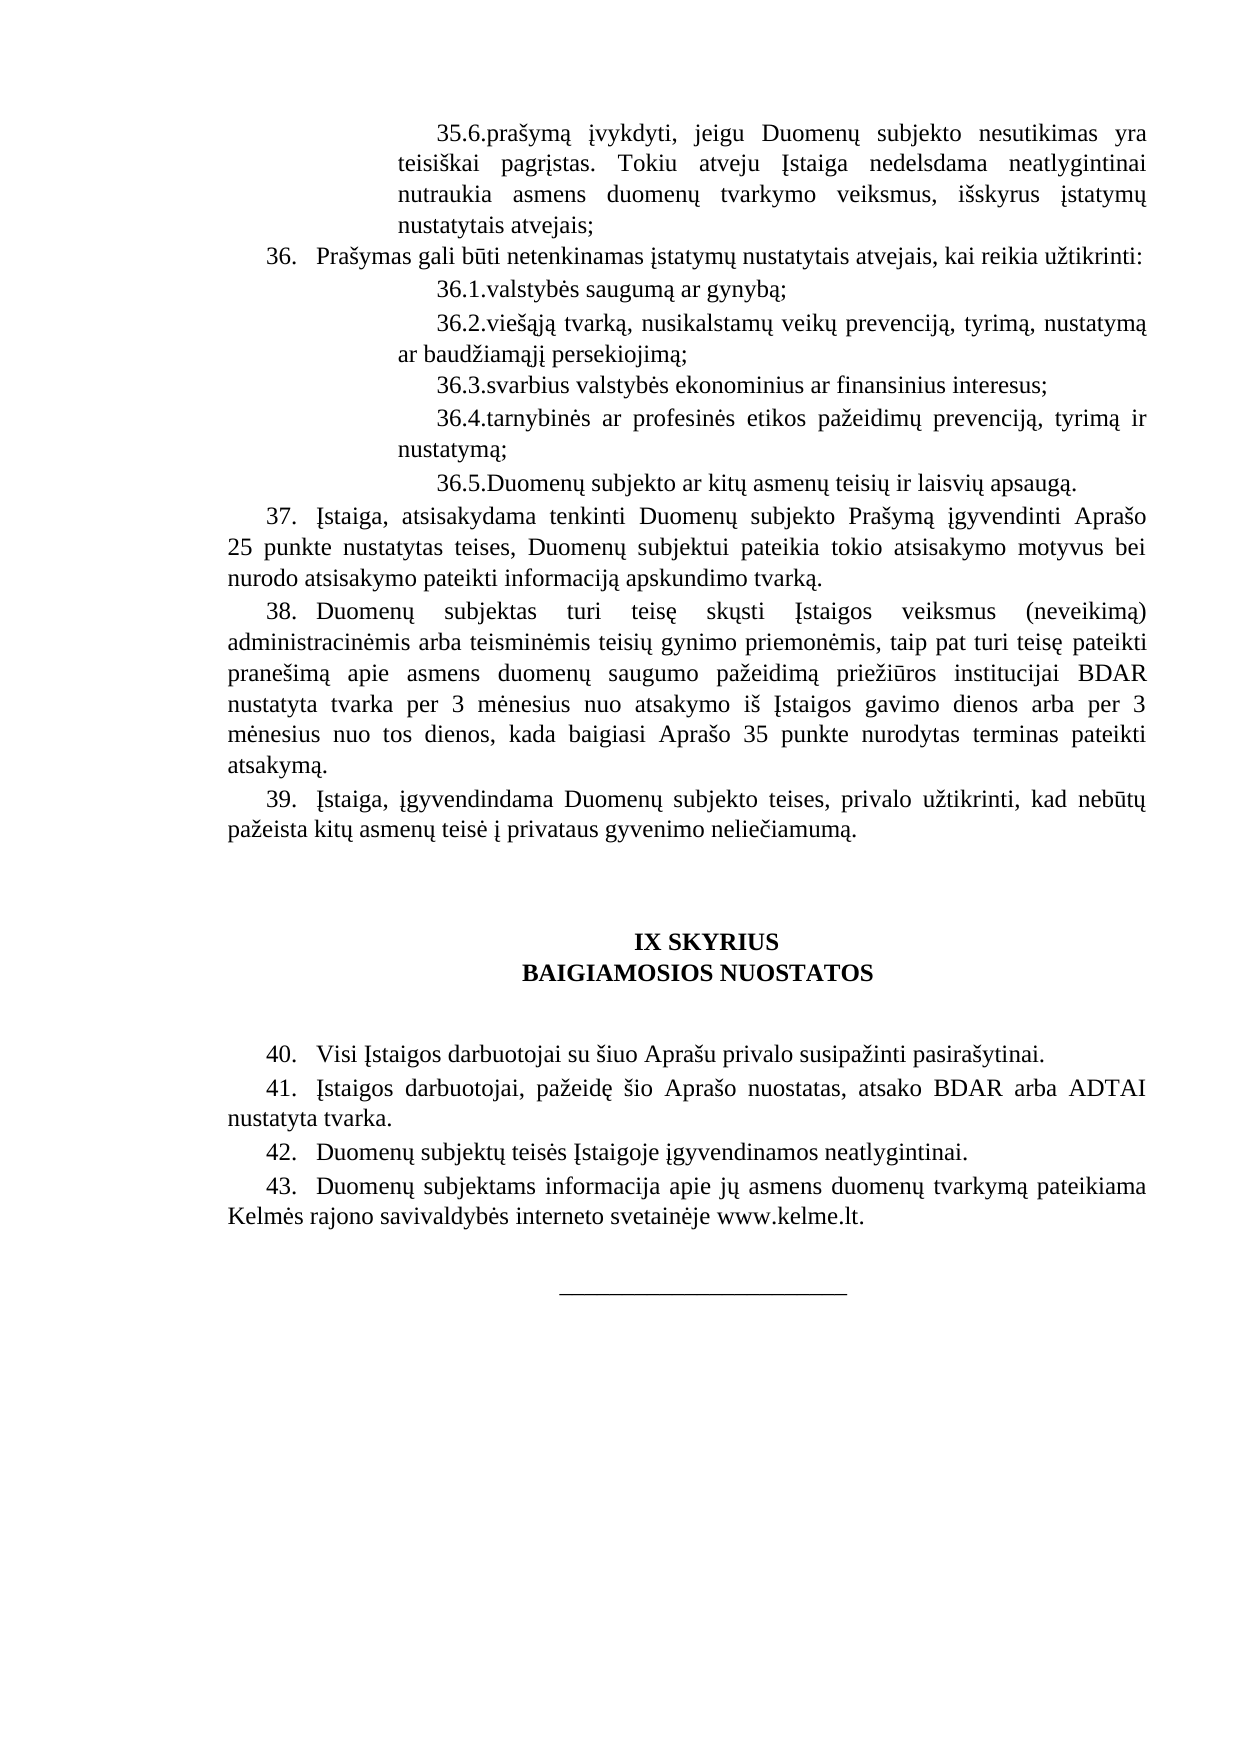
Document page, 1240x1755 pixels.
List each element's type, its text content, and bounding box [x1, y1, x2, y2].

list valstybės saugumą ar gynybą; [348, 274, 1147, 303]
list Duomenų subjekto ar kitų asmenų teisių ir laisvių apsaugą. [348, 468, 1147, 496]
text IX SKYRIUS [266, 927, 1147, 956]
list Įstaiga, įgyvendindama Duomenų subjekto teises, privalo užtikrinti, kad nebūtų pažeista kitų asmenų teisė į privataus gyvenimo neliečiamumą. [177, 784, 1147, 843]
list Visi Įstaigos darbuotojai su šiuo Aprašu privalo susipažinti pasirašytinai. [177, 1039, 1147, 1068]
list Įstaiga, atsisakydama tenkinti Duomenų subjekto Prašymą įgyvendinti Aprašo 25 punkte nustatytas teises, Duomenų subjektui pateikia tokio atsisakymo motyvus bei nurodo atsisakymo pateikti informaciją apskundimo tvarką. [177, 501, 1147, 592]
list Duomenų subjektų teisės Įstaigoje įgyvendinamos neatlygintinai. [177, 1137, 1147, 1166]
text _______________________ [267, 1269, 1146, 1297]
list Įstaigos darbuotojai, pažeidę šio Aprašo nuostatas, atsako BDAR arba ADTAI nustatyta tvarka. [177, 1073, 1147, 1132]
subtitle BAIGIAMOSIOS NUOSTATOS [256, 958, 1146, 987]
list tarnybinės ar profesinės etikos pažeidimų prevenciją, tyrimą ir nustatymą; [348, 403, 1147, 463]
list Prašymas gali būti netenkinamas įstatymų nustatytais atvejais, kai reikia užtikrinti: [177, 241, 1147, 269]
list prašymą įvykdyti, jeigu Duomenų subjekto nesutikimas yra teisiškai pagrįstas. Tokiu atveju Įstaiga nedelsdama neatlygintinai nutraukia asmens duomenų tvarkymo veiksmus, išskyrus įstatymų nustatytais atvejais; [348, 118, 1147, 239]
list Duomenų subjektas turi teisę skųsti Įstaigos veiksmus (neveikimą) administracinėmis arba teisminėmis teisių gynimo priemonėmis, taip pat turi teisę pateikti pranešimą apie asmens duomenų saugumo pažeidimą priežiūros institucijai BDAR nustatyta tvarka per 3 mėnesius nuo atsakymo iš Įstaigos gavimo dienos arba per 3 mėnesius nuo tos dienos, kada baigiasi Aprašo 35 punkte nurodytas terminas pateikti atsakymą. [177, 596, 1147, 779]
list viešąją tvarką, nusikalstamų veikų prevenciją, tyrimą, nustatymą ar baudžiamąjį persekiojimą; [348, 308, 1147, 368]
list Duomenų subjektams informacija apie jų asmens duomenų tvarkymą pateikiama Kelmės rajono savivaldybės interneto svetainėje www.kelme.lt. [177, 1171, 1147, 1230]
list svarbius valstybės ekonominius ar finansinius interesus; [348, 370, 1147, 398]
